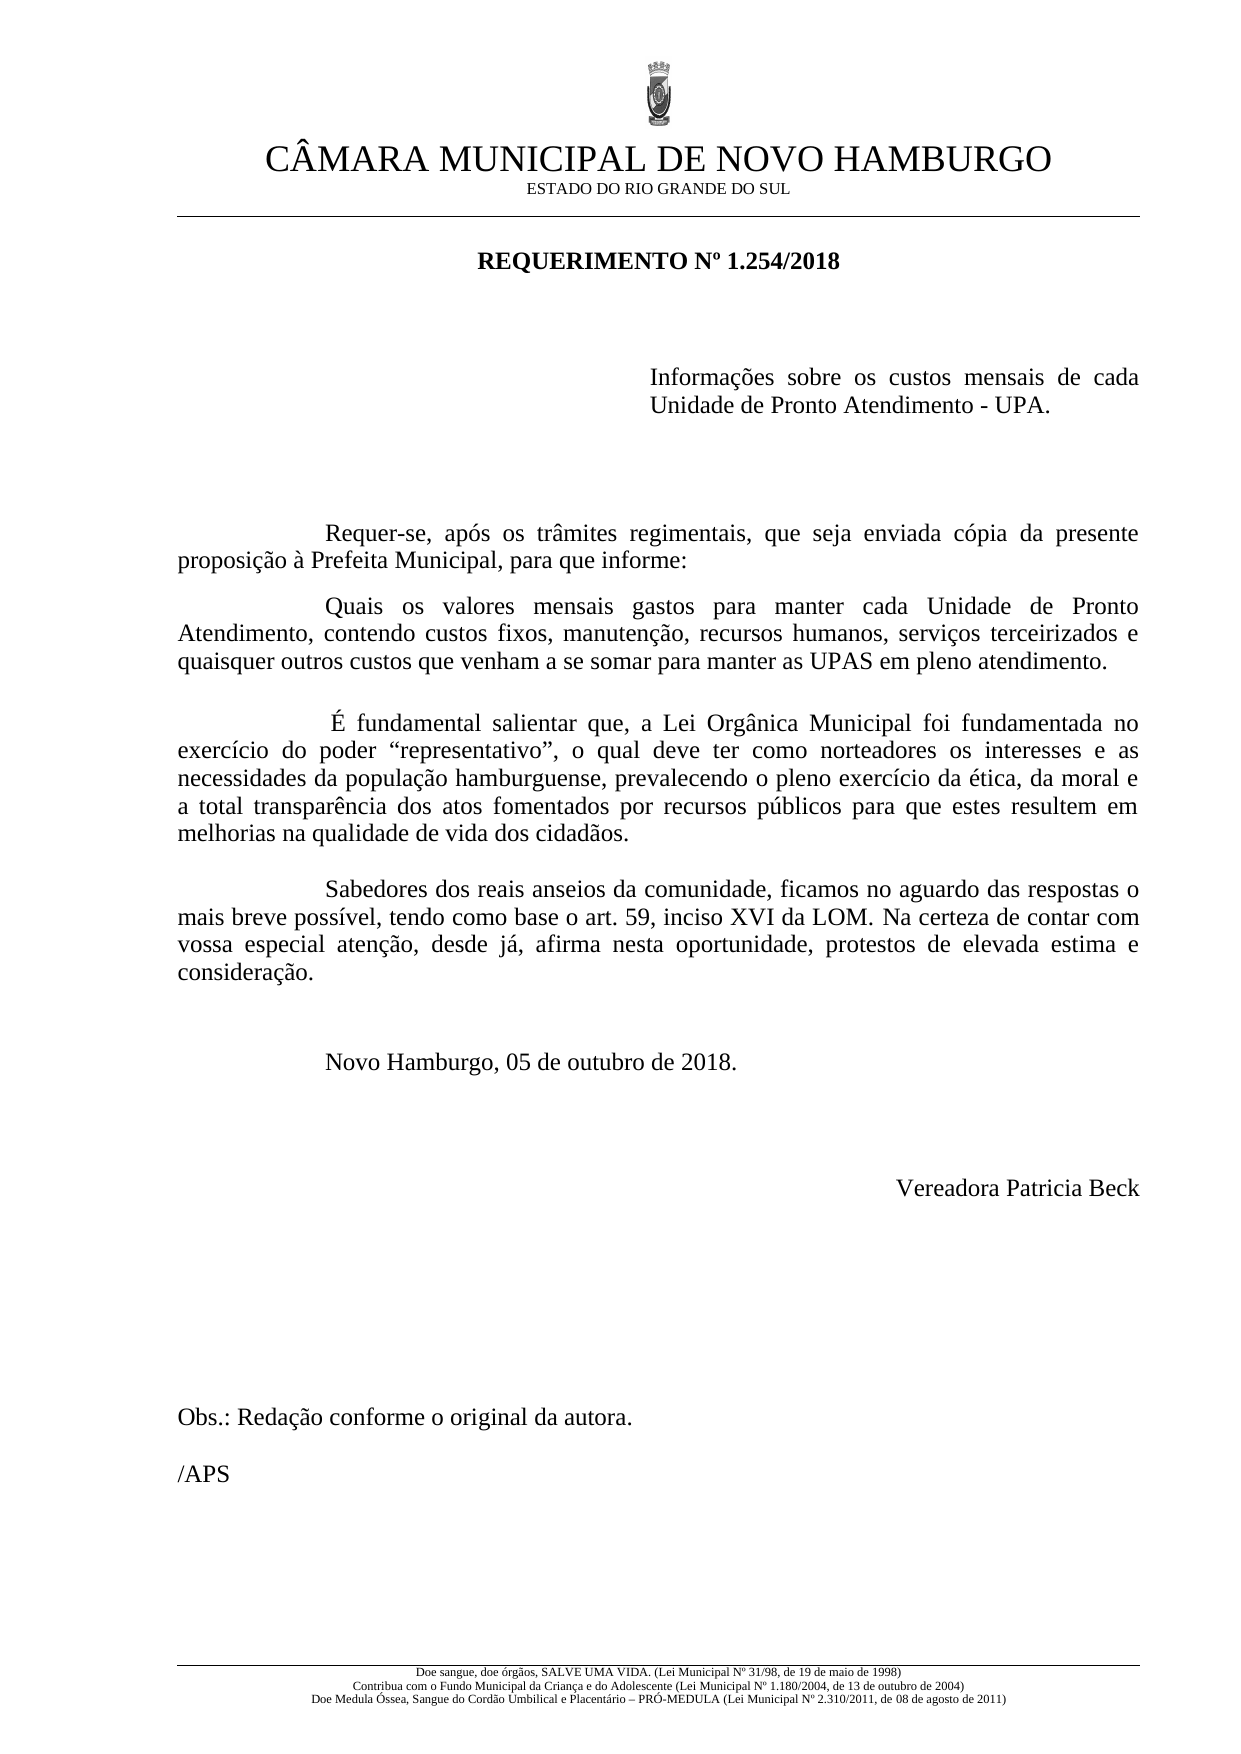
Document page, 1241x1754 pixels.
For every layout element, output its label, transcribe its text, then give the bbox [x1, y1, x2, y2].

text Requer-se, após os trâmites regimentais, que seja enviada cópia da presente proposição à Prefeita Municipal, para que informe: [177, 519, 1140, 574]
text REQUERIMENTO Nº 1.254/2018 [177, 247, 1140, 274]
text Informações sobre os custos mensais de cada Unidade de Pronto Atendimento - UPA. [649, 363, 1140, 418]
text Quais os valores mensais gastos para manter cada Unidade de Pronto Atendimento, contendo custos fixos, manutenção, recursos humanos, serviços terceirizados e quaisquer outros custos que venham a se somar para manter as UPAS em pleno atendimento. [177, 592, 1140, 675]
text É fundamental salientar que, a Lei Orgânica Municipal foi fundamentada no exercício do poder “representativo”, o qual deve ter como norteadores os interesses e as necessidades da população hamburguense, prevalecendo o pleno exercício da ética, da moral e a total transparência dos atos fomentados por recursos públicos para que estes resultem em melhorias na qualidade de vida dos cidadãos. [177, 709, 1140, 847]
text Sabedores dos reais anseios da comunidade, ficamos no aguardo das respostas o mais breve possível, tendo como base o art. 59, inciso XVI da LOM. Na certeza de contar com vossa especial atenção, desde já, afirma nesta oportunidade, protestos de elevada estima e consideração. [177, 875, 1140, 986]
text Obs.: Redação conforme o original da autora. [177, 1403, 1140, 1431]
text Novo Hamburgo, 05 de outubro de 2018. [177, 1048, 1140, 1076]
text Vereadora Patricia Beck [177, 1174, 1140, 1202]
text /APS [177, 1460, 1140, 1488]
